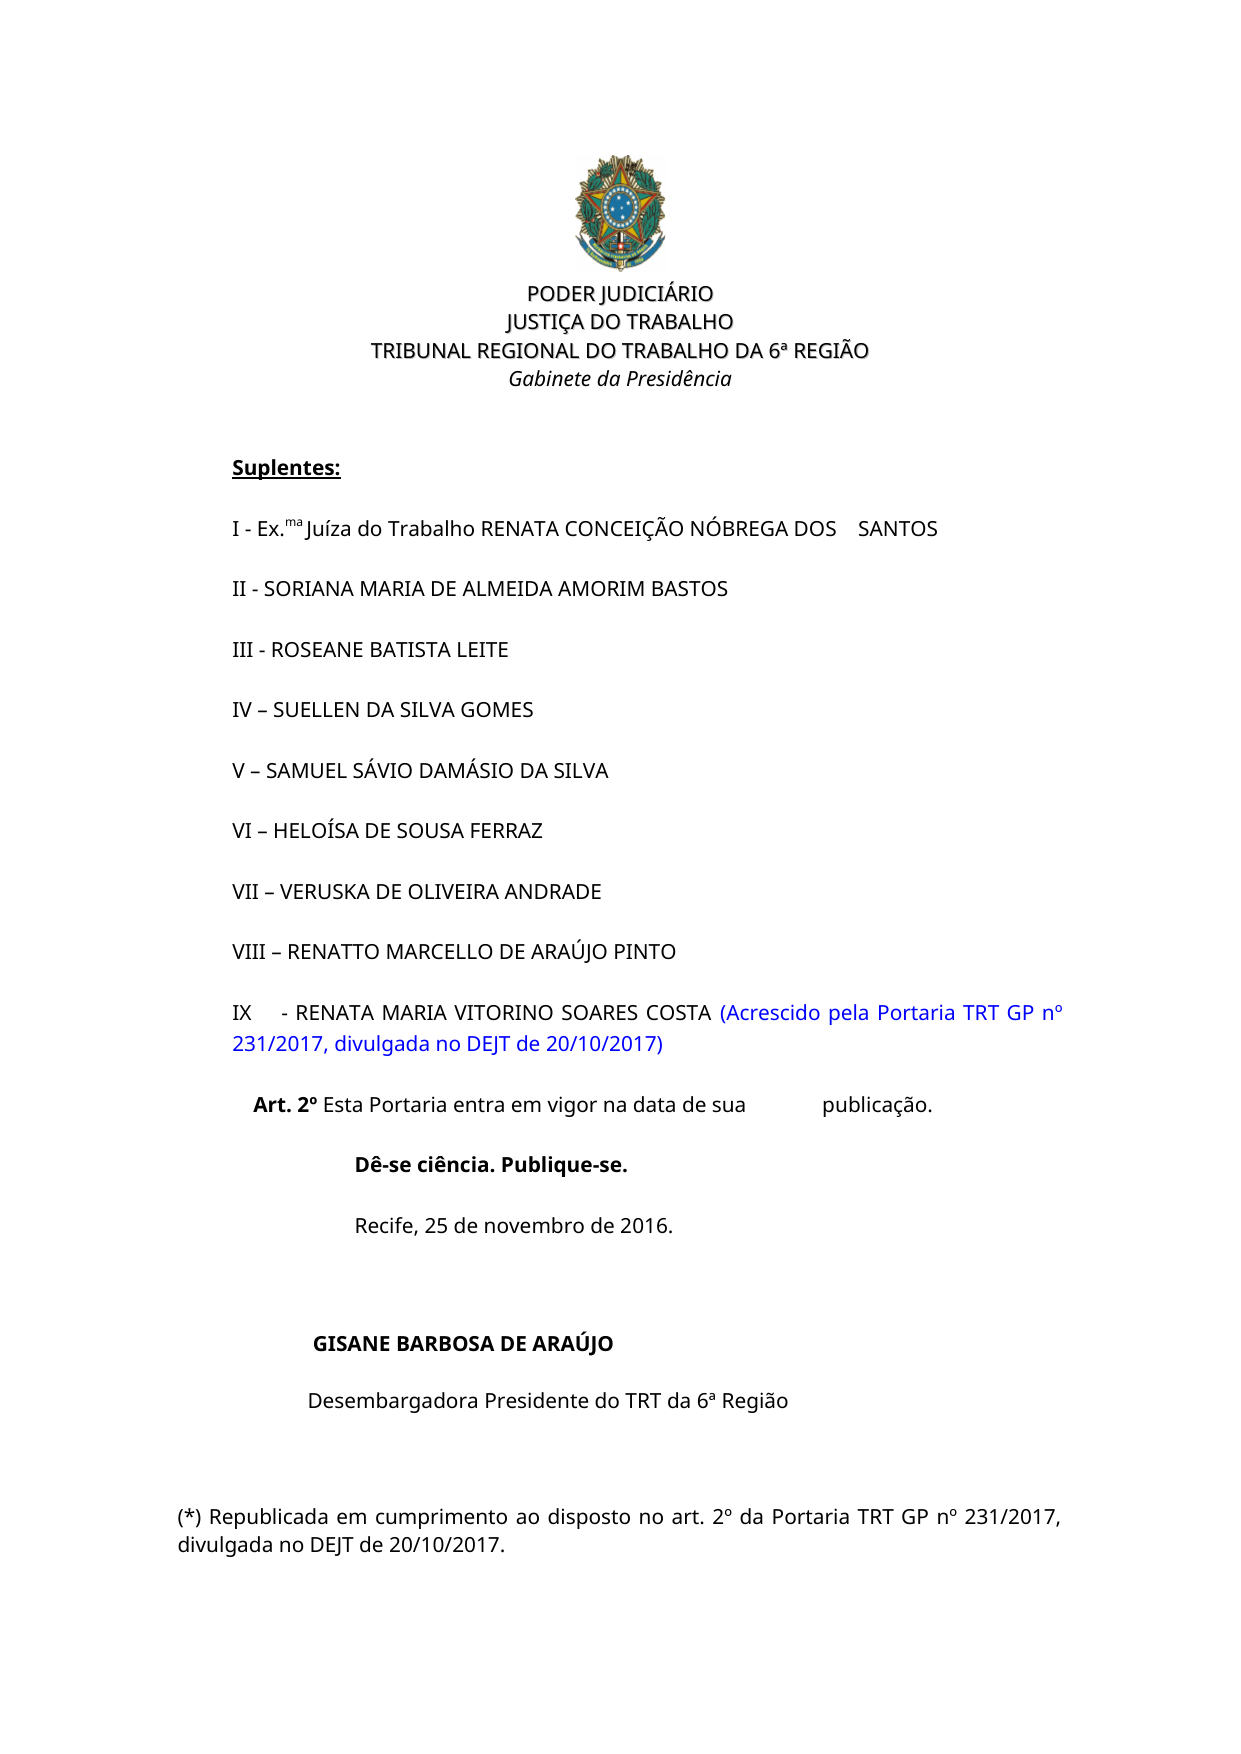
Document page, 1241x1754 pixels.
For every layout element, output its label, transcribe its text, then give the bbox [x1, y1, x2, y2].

text II - SORIANA MARIA DE ALMEIDA AMORIM BASTOS [232, 571, 1063, 603]
text JUSTIÇA DO TRABALHO [177, 307, 1063, 336]
text Dê-se ciência. Publique-se. [177, 1147, 1063, 1179]
text IV – SUELLEN DA SILVA GOMES [232, 692, 1063, 724]
text TRIBUNAL REGIONAL DO TRABALHO DA 6ª REGIÃO [177, 336, 1063, 364]
text VI – HELOÍSA DE SOUSA FERRAZ [232, 813, 1063, 845]
text III - ROSEANE BATISTA LEITE [232, 632, 1063, 663]
text Gabinete da Presidência [177, 364, 1063, 393]
text Desembargadora Presidente do TRT da 6ª Região [177, 1387, 1063, 1415]
text (*) Republicada em cumprimento ao disposto no art. 2º da Portaria TRT GP nº 231/2017, divulgada no DEJT de 20/10/2017. [177, 1502, 1063, 1559]
text VIII – RENATTO MARCELLO DE ARAÚJO PINTO [232, 934, 1063, 966]
text Art. 2º Esta Portaria entra em vigor na data de sua publicação. [177, 1087, 1063, 1118]
text V – SAMUEL SÁVIO DAMÁSIO DA SILVA [232, 753, 1063, 784]
text Suplentes: [232, 450, 1063, 482]
text VII – VERUSKA DE OLIVEIRA ANDRADE [232, 874, 1063, 905]
text PODER JUDICIÁRIO [177, 279, 1063, 307]
text IX - RENATA MARIA VITORINO SOARES COSTA (Acrescido pela Portaria TRT GP nº 231/2017, divulgada no DEJT de 20/10/2017) [232, 995, 1063, 1058]
text Recife, 25 de novembro de 2016. [177, 1208, 1063, 1239]
text I - Ex.ma Juíza do Trabalho RENATA CONCEIÇÃO NÓBREGA DOS SANTOS [232, 511, 1063, 542]
picture [575, 155, 666, 272]
text GISANE BARBOSA DE ARAÚJO [177, 1329, 1063, 1357]
